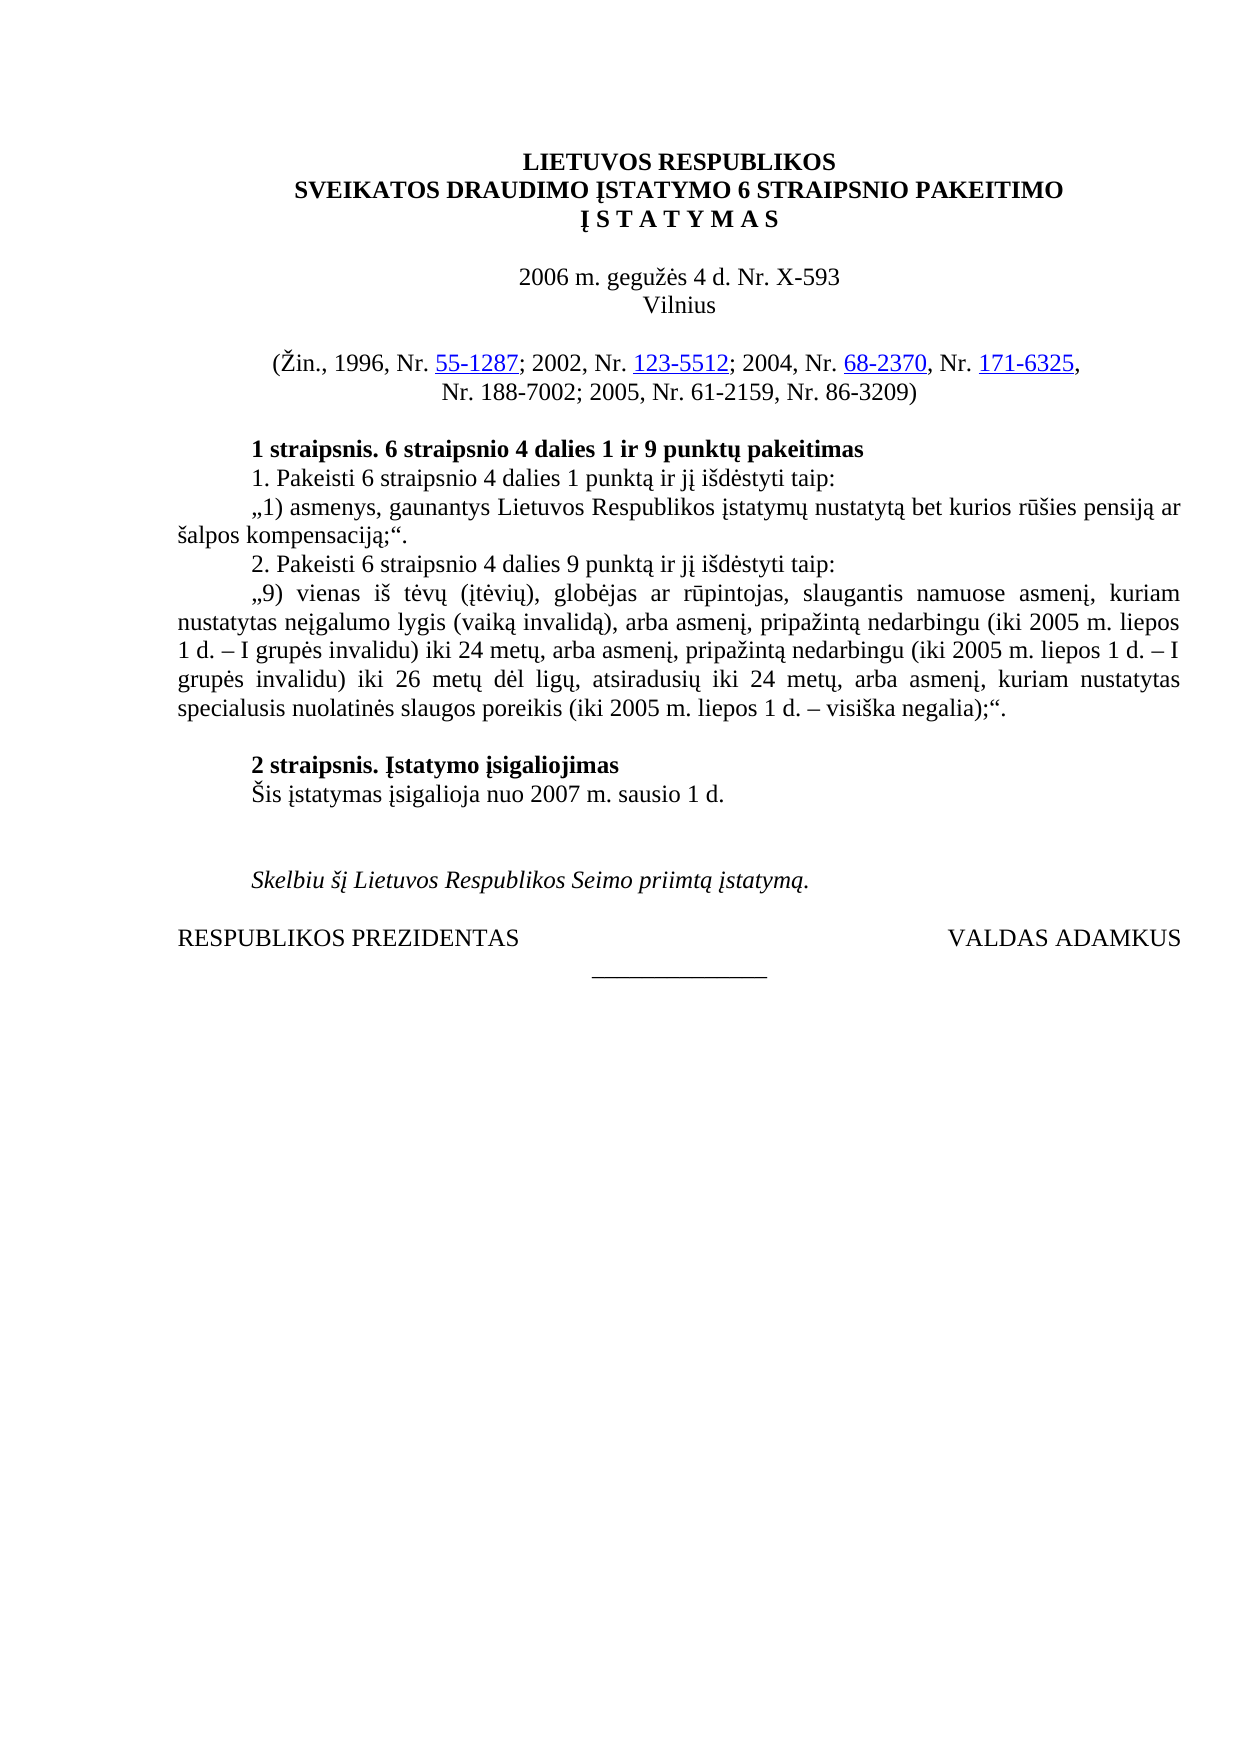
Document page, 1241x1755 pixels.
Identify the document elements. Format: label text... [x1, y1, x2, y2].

text Vilnius [177, 291, 1181, 319]
text 2006 m. gegužės 4 d. Nr. X-593 [177, 262, 1181, 291]
text Skelbiu šį Lietuvos Respublikos Seimo priimtą įstatymą. [177, 866, 1181, 894]
text Į S T A T Y M A S [177, 204, 1181, 233]
text „9) vienas iš tėvų (įtėvių), globėjas ar rūpintojas, slaugantis namuose asmenį, kuriam nustatytas neįgalumo lygis (vaiką invalidą), arba asmenį, pripažintą nedarbingu (iki 2005 m. liepos 1 d. – I grupės invalidu) iki 24 metų, arba asmenį, pripažintą nedarbingu (iki 2005 m. liepos 1 d. – I grupės invalidu) iki 26 metų dėl ligų, atsiradusių iki 24 metų, arba asmenį, kuriam nustatytas specialusis nuolatinės slaugos poreikis (iki 2005 m. liepos 1 d. – visiška negalia);“. [177, 578, 1181, 722]
text RESPUBLIKOS PREZIDENTAS VALDAS ADAMKUS [177, 923, 1181, 952]
text 2. Pakeisti 6 straipsnio 4 dalies 9 punktą ir jį išdėstyti taip: [177, 549, 1181, 578]
text 1 straipsnis. 6 straipsnio 4 dalies 1 ir 9 punktų pakeitimas [177, 434, 1181, 463]
text „1) asmenys, gaunantys Lietuvos Respublikos įstatymų nustatytą bet kurios rūšies pensiją ar šalpos kompensaciją;“. [177, 492, 1181, 549]
text SVEIKATOS DRAUDIMO ĮSTATYMO 6 STRAIPSNIO PAKEITIMO [177, 176, 1181, 204]
text Šis įstatymas įsigalioja nuo 2007 m. sausio 1 d. [177, 779, 1181, 808]
text Nr. 188-7002; 2005, Nr. 61-2159, Nr. 86-3209) [177, 377, 1181, 406]
text ______________ [177, 952, 1181, 981]
text LIETUVOS RESPUBLIKOS [177, 147, 1181, 176]
text (Žin., 1996, Nr. 55-1287; 2002, Nr. 123-5512; 2004, Nr. 68-2370, Nr. 171-6325, [177, 348, 1181, 377]
text 2 straipsnis. Įstatymo įsigaliojimas [177, 751, 1181, 779]
text 1. Pakeisti 6 straipsnio 4 dalies 1 punktą ir jį išdėstyti taip: [177, 463, 1181, 492]
